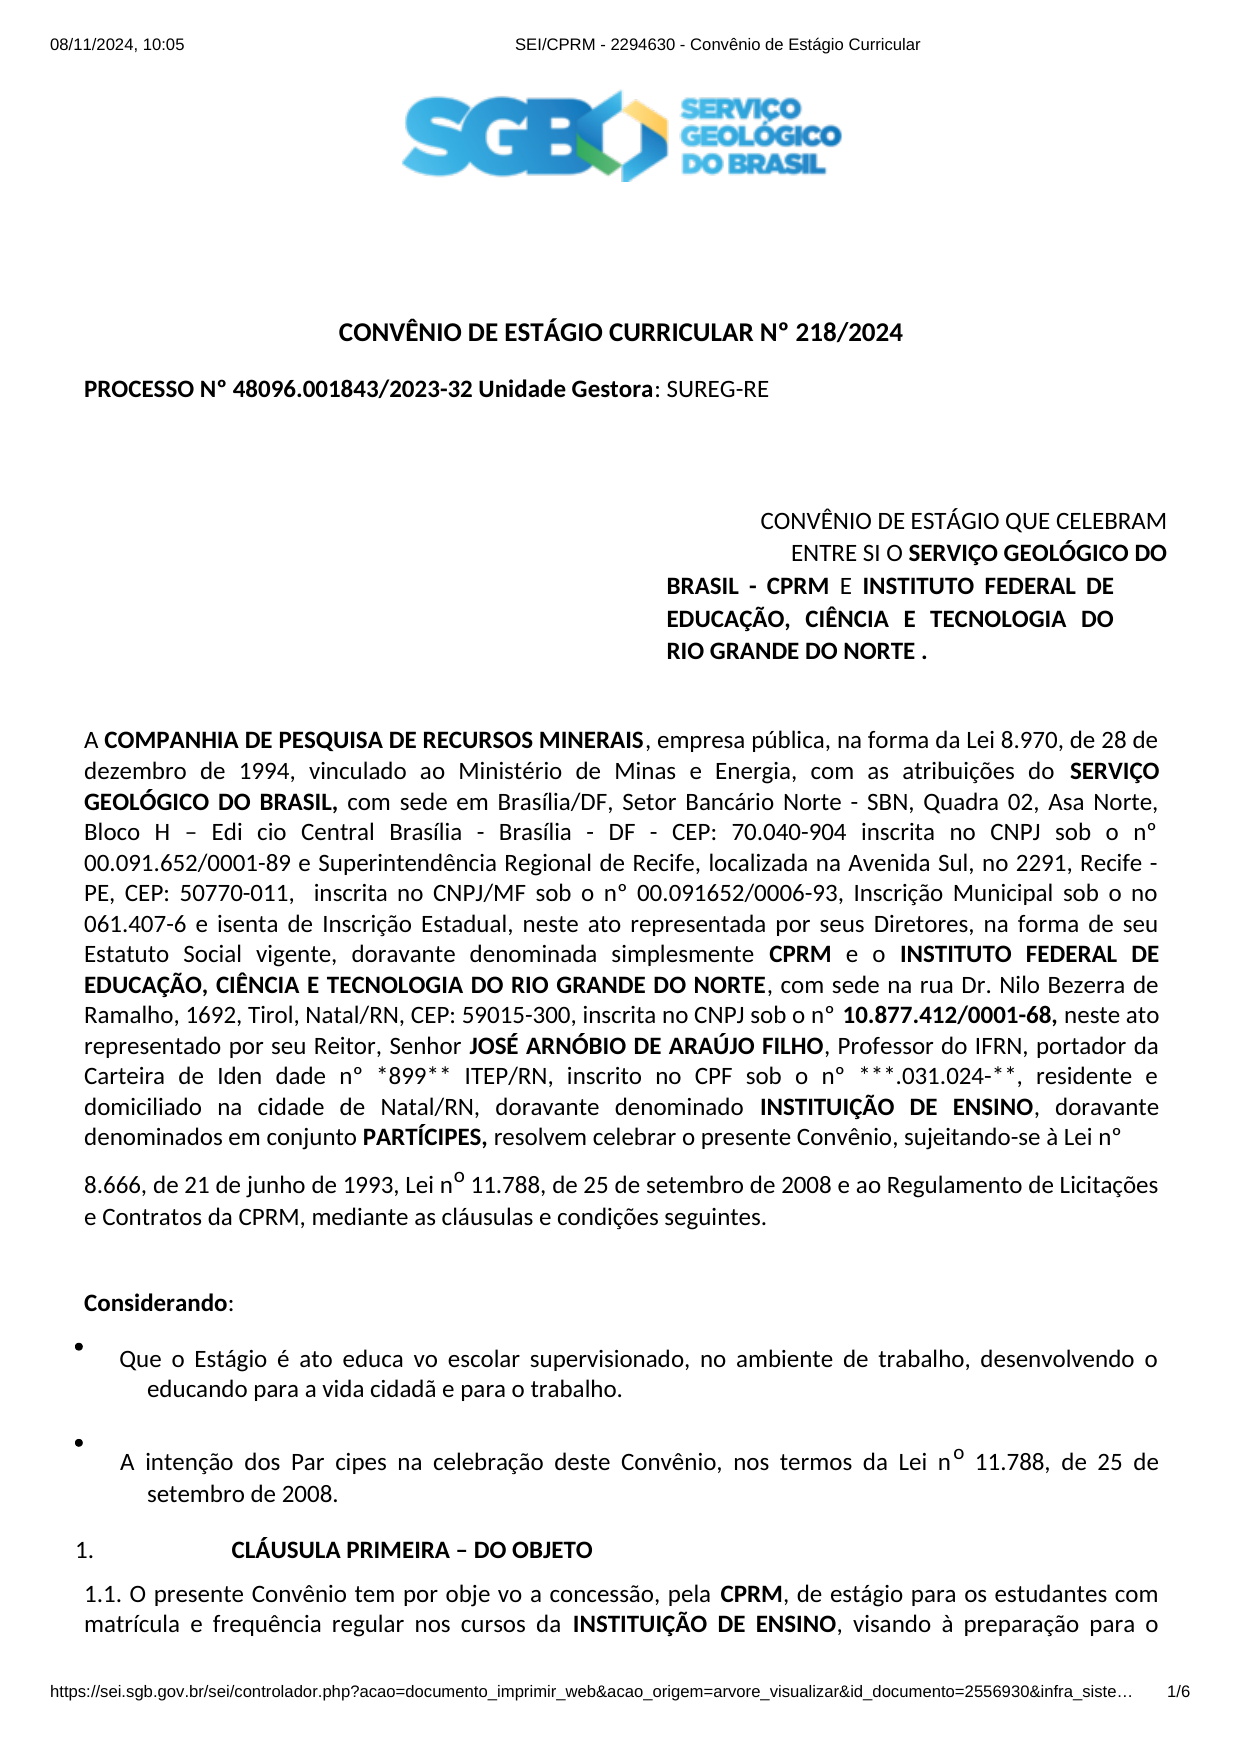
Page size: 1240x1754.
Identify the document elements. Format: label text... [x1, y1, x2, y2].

text 1.1. O presente Convênio tem por obje vo a concessão, pela CPRM, de estágio para os estudantes com matrícula e frequência regular nos cursos da INSTITUIÇÃO DE ENSINO, visando à preparação para o [84, 1578, 1159, 1639]
text CONVÊNIO DE ESTÁGIO QUE CELEBRAM [75, 505, 1167, 535]
text Que o Estágio é ato educa vo escolar supervisionado, no ambiente de trabalho, desenvolvendo o educando para a vida cidadã e para o trabalho. [109, 1343, 1159, 1404]
text BRASIL - CPRM E INSTITUTO FEDERAL DE EDUCAÇÃO, CIÊNCIA E TECNOLOGIA DO RIO GRANDE DO NORTE . [117, 570, 1114, 666]
text 8.666, de 21 de junho de 1993, Lei no 11.788, de 25 de setembro de 2008 e ao Regulamento de Licitações e Contratos da CPRM, mediante as cláusulas e condições seguintes. [84, 1162, 1159, 1232]
text ENTRE SI O SERVIÇO GEOLÓGICO DO [75, 537, 1167, 568]
subtitle 1. CLÁUSULA PRIMEIRA – DO OBJETO [75, 1534, 1167, 1565]
text A intenção dos Par cipes na celebração deste Convênio, nos termos da Lei no 11.788, de 25 de setembro de 2008. [109, 1439, 1159, 1509]
text A COMPANHIA DE PESQUISA DE RECURSOS MINERAIS, empresa pública, na forma da Lei 8.970, de 28 de dezembro de 1994, vinculado ao Ministério de Minas e Energia, com as atribuições do SERVIÇO GEOLÓGICO DO BRASIL, com sede em Brasília/DF, Setor Bancário Norte - SBN, Quadra 02, Asa Norte, Bloco H – Edi cio Central Brasília - Brasília - DF - CEP: 70.040-904 inscrita no CNPJ sob o nº 00.091.652/0001-89 e Superintendência Regional de Recife, localizada na Avenida Sul, no 2291, Recife - PE, CEP: 50770-011, inscrita no CNPJ/MF sob o nº 00.091652/0006-93, Inscrição Municipal sob o no 061.407-6 e isenta de Inscrição Estadual, neste ato representada por seus Diretores, na forma de seu Estatuto Social vigente, doravante denominada simplesmente CPRM e o INSTITUTO FEDERAL DE EDUCAÇÃO, CIÊNCIA E TECNOLOGIA DO RIO GRANDE DO NORTE, com sede na rua Dr. Nilo Bezerra de Ramalho, 1692, Tirol, Natal/RN, CEP: 59015-300, inscrita no CNPJ sob o nº 10.877.412/0001-68, neste ato representado por seu Reitor, Senhor JOSÉ ARNÓBIO DE ARAÚJO FILHO, Professor do IFRN, portador da Carteira de Iden dade nº *899** ITEP/RN, inscrito no CPF sob o nº ***.031.024-**, residente e domiciliado na cidade de Natal/RN, doravante denominado INSTITUIÇÃO DE ENSINO, doravante denominados em conjunto PARTÍCIPES, resolvem celebrar o presente Convênio, sujeitando-se à Lei nº [84, 724, 1159, 1152]
text Considerando: [84, 1287, 1114, 1317]
text CONVÊNIO DE ESTÁGIO CURRICULAR Nº 218/2024 [75, 315, 1167, 348]
subtitle PROCESSO Nº 48096.001843/2023-32 Unidade Gestora: SUREG-RE [84, 373, 1114, 403]
